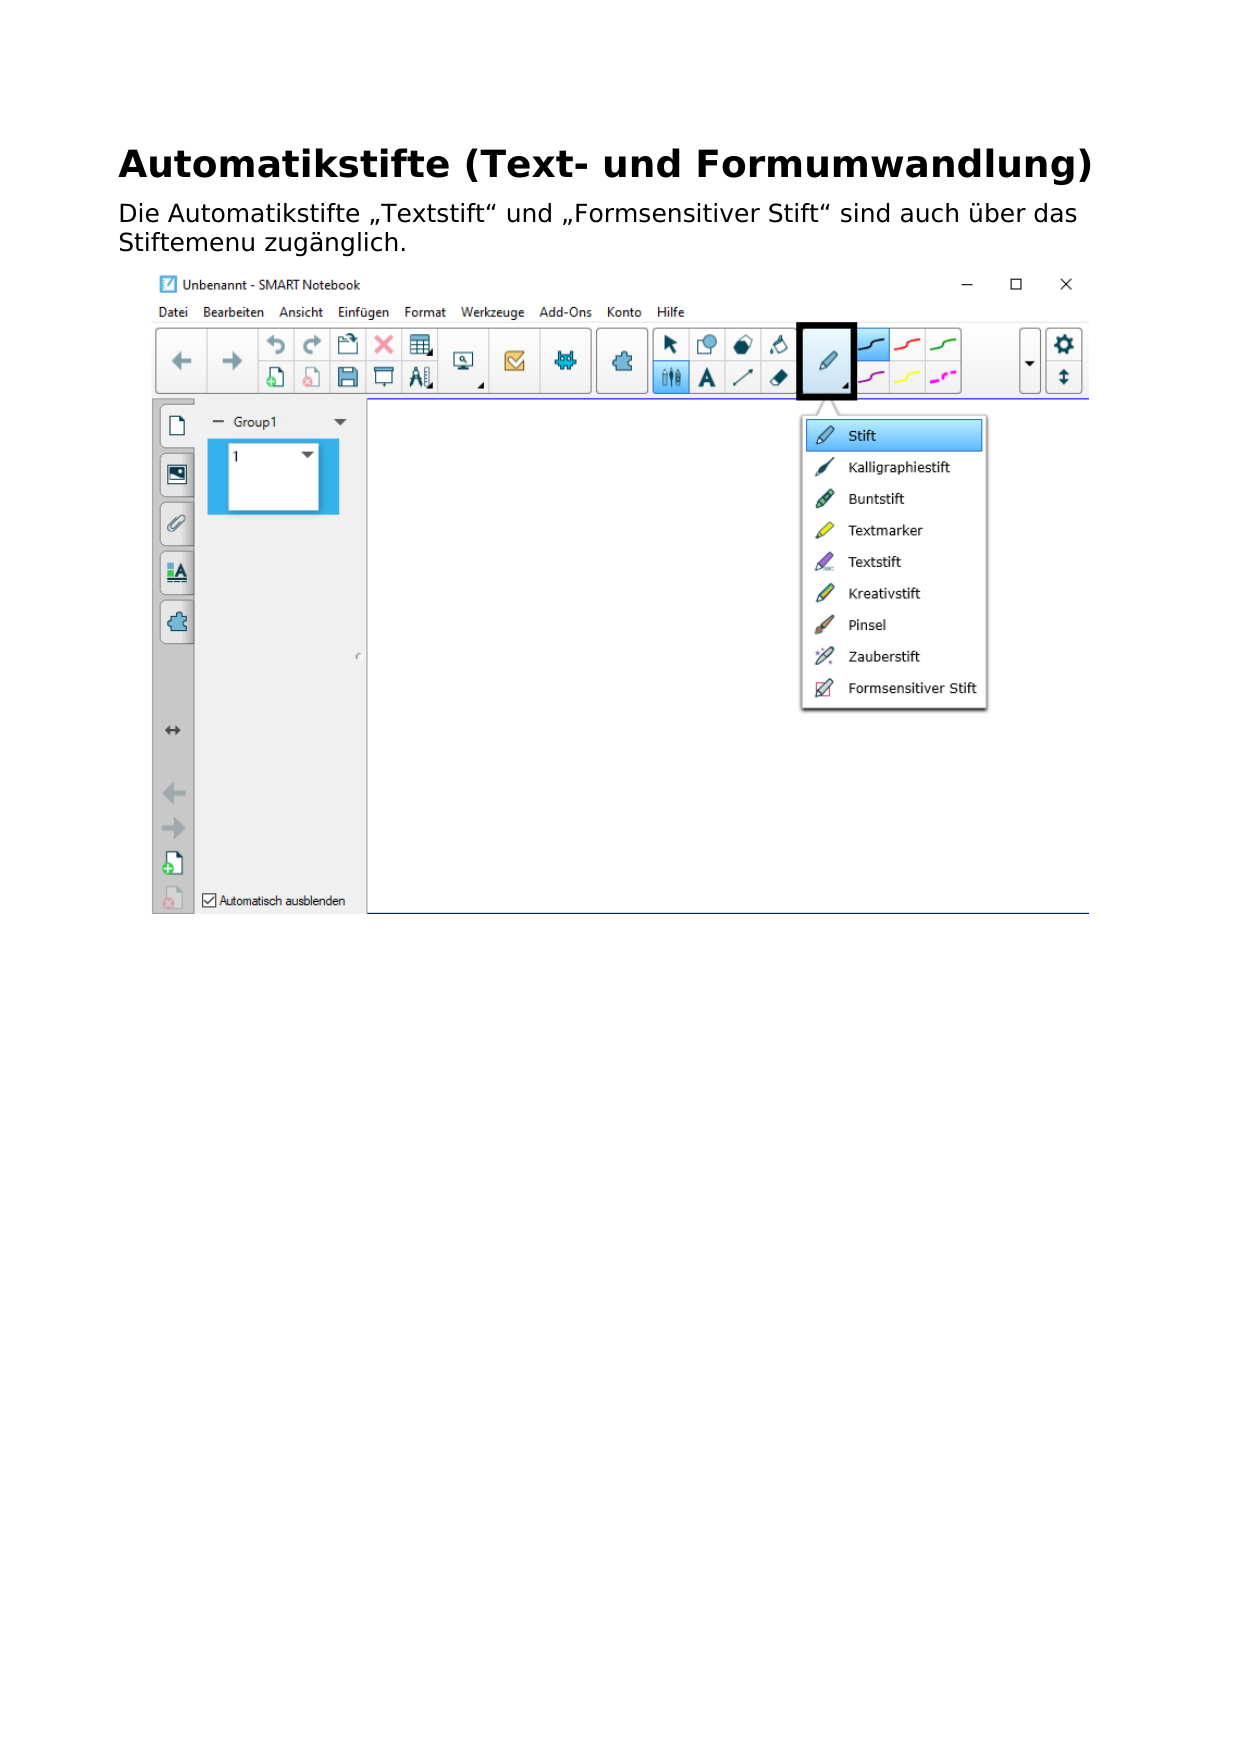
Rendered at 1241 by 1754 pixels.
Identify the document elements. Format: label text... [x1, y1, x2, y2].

text Die Automatikstifte „Textstift“ und „Formsensitiver Stift“ sind auch über das Stiftemenu zugänglich. [118, 199, 1122, 258]
subtitle Automatikstifte (Text- und Formumwandlung) [118, 143, 1122, 187]
picture [151, 270, 1089, 914]
